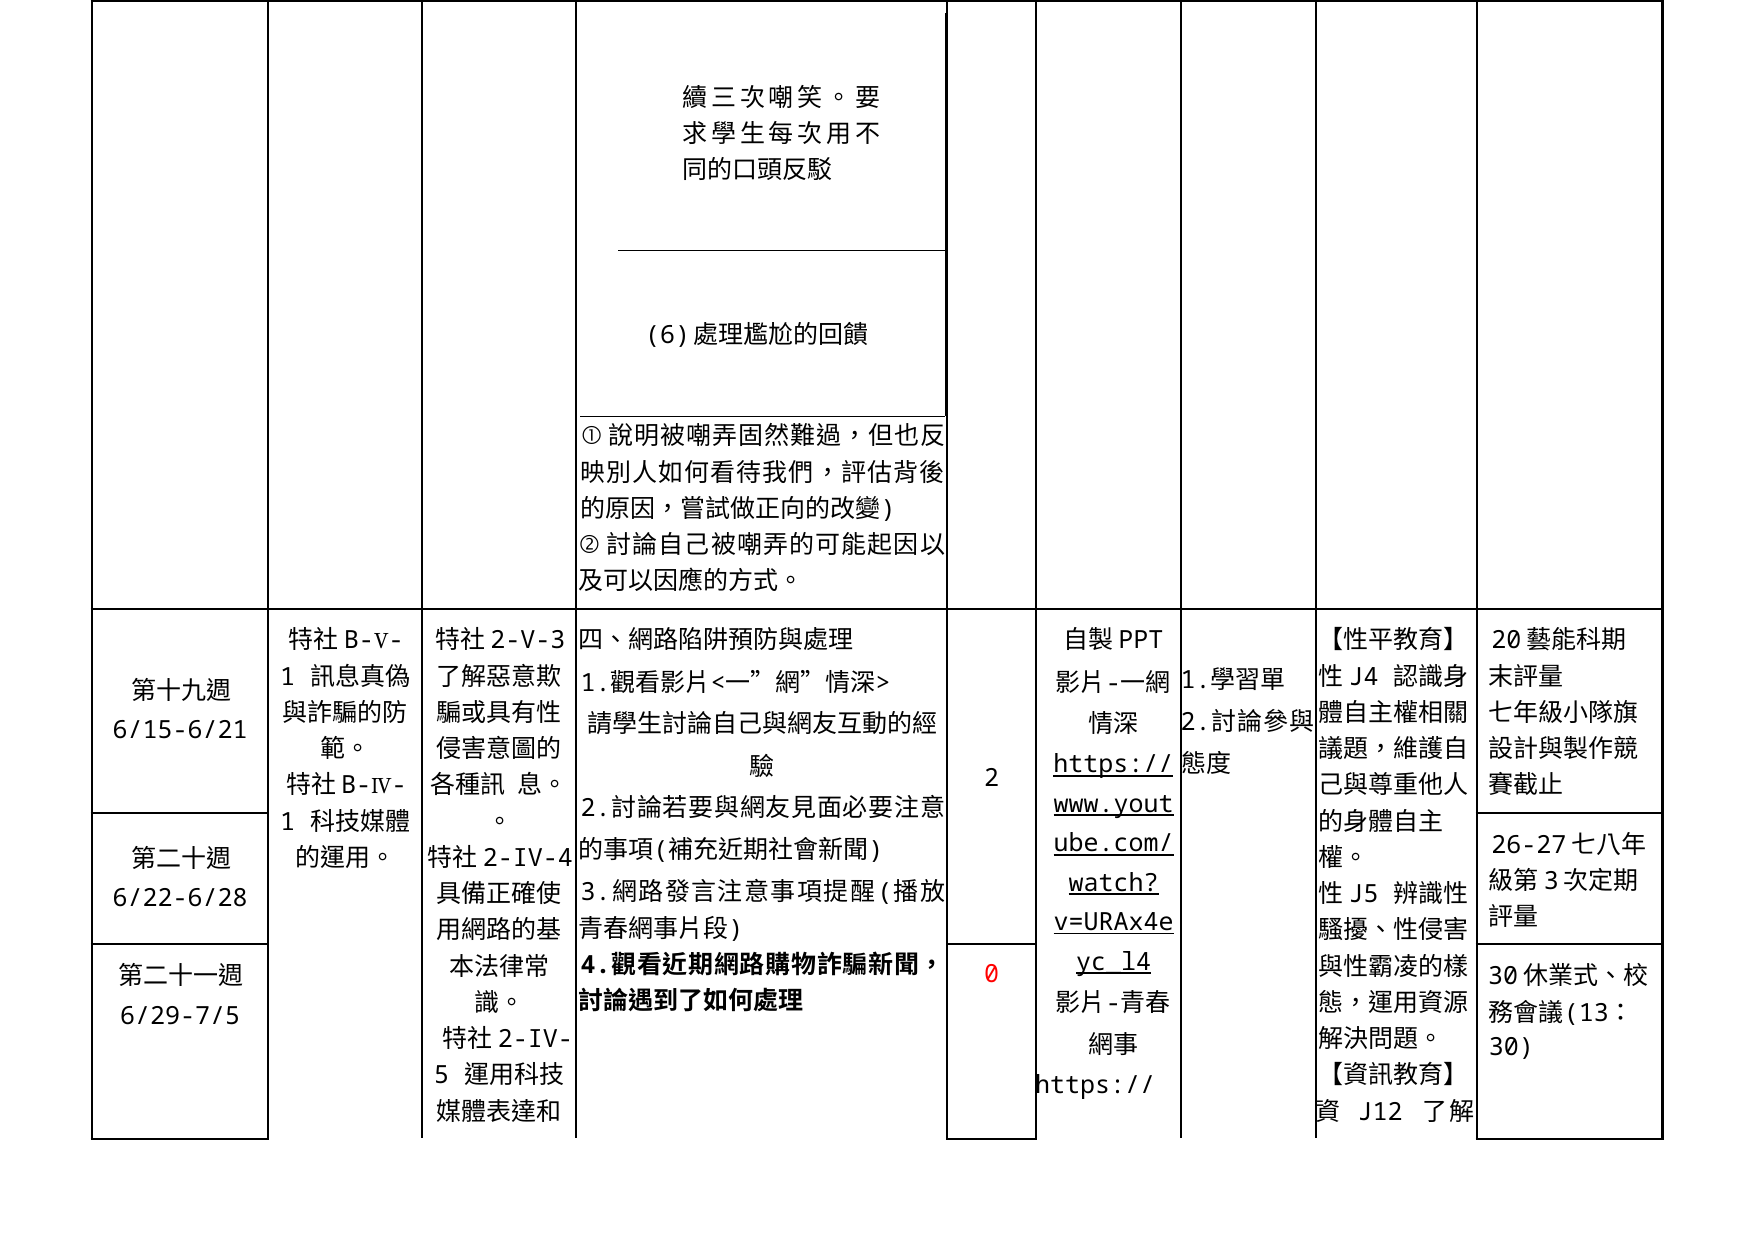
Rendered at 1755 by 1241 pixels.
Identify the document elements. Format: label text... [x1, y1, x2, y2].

table_cell 30休業式、校務會議(13：30) [1478, 945, 1661, 1138]
table_cell [1037, 2, 1180, 607]
table_cell 1.學習單 2.討論參與態度 [1182, 610, 1315, 1138]
table_cell 自製PPT 影片-一網情深 https://www.youtube.com/watch?v=URAx4eyc_l4 影片-青春網事 https://www.youtube.com/watch?v=ERnsUTBV4s4 [1037, 610, 1180, 1138]
table_cell [1182, 2, 1315, 607]
table_cell [269, 2, 421, 607]
table_cell 第二十週6/22-6/28 [93, 814, 267, 943]
table_cell 第十九週6/15-6/21 [93, 610, 267, 812]
table_cell [423, 2, 575, 607]
table_cell 26-27七八年級第3次定期評量 [1478, 814, 1661, 943]
table_cell [948, 2, 1035, 607]
table_cell 0 [948, 945, 1035, 1138]
table_cell 第二十一週6/29-7/5 [93, 945, 267, 1138]
table_cell [93, 2, 267, 607]
table_cell [1478, 2, 1661, 607]
table_cell 【性平教育】 性J4 認識身體自主權相關議題，維護自己與尊重他人的身體自主權。 性J5 辨識性騷擾、性侵害與性霸凌的樣態，運用資源解決問題。 【資訊教育】 資 J12 了解資訊科技相關之法律、倫理及社會議題，以保護自己與尊重他人。 [1317, 610, 1476, 1138]
table_cell 20藝能科期末評量 七年級小隊旗設計與製作競賽截止 [1478, 610, 1661, 812]
table_cell 特社2-V-3 了解惡意欺騙或具有性侵害意圖的各種訊 息。 。 特社2-IV-4 具備正確使用網路的基本法律常識。 特社2-IV-5 運用科技媒體表達和 [423, 610, 575, 1138]
table_cell [1317, 2, 1476, 607]
table_cell 處理口頭霸凌 教師複習霸凌的意義 如何做事前預防 分享被嘲笑的經驗與感受 討論處理嘲笑的策略(含口語及非口語反駁) 角色扮演-練習處理嘲笑 口語反跛:①先想三個適當的口頭反駁(簡短、給人不受惡言惡語影響的印象)。②連續三次嘲笑。要求學生每次用不同的口頭反駁 處理尷尬的回饋 ①說明被嘲弄固然難過，但也反映別人如何看待我們，評估背後的原因，嘗試做正向的改變) ②討論自己被嘲弄的可能起因以及可以因應的方式。 [577, 2, 946, 607]
table_cell 特社B-Ⅴ-1 訊息真偽與詐騙的防範。 特社B-Ⅳ-1 科技媒體的運用。 [269, 610, 421, 1138]
table_cell 四、網路陷阱預防與處理 1.觀看影片<一”網”情深> 請學生討論自己與網友互動的經驗 2.討論若要與網友見面必要注意的事項(補充近期社會新聞) 3.網路發言注意事項提醒(播放青春網事片段) 4.觀看近期網路購物詐騙新聞，討論遇到了如何處理 [577, 610, 946, 1138]
table_cell 2 [948, 610, 1035, 943]
